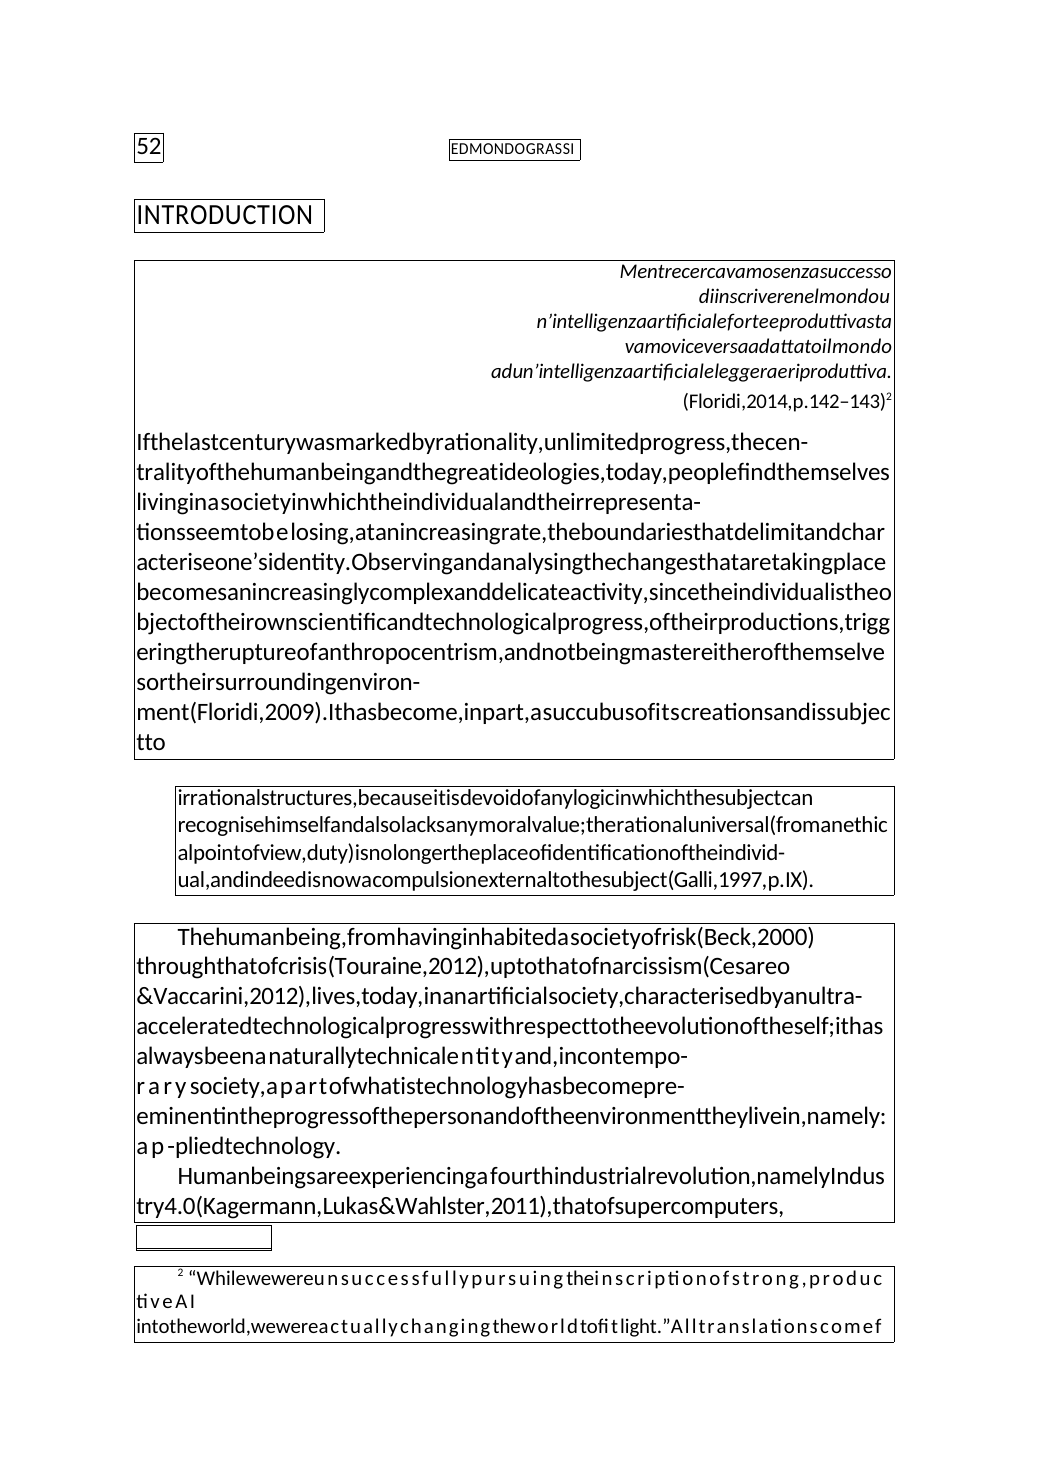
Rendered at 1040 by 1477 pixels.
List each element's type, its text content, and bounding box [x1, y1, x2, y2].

text 52 [136, 134, 163, 160]
text Thehumanbeing,fromhavinginhabitedasocietyofrisk(Beck,2000) [136, 924, 894, 951]
text diinscriverenelmondoun’intelligenzaartificialeforteeproduttivastavamoviceversaadattatoilmondo [529, 283, 892, 358]
text intotheworld,wewereactuallychangingtheworldtofitlight.”Alltranslationscomefromtheauthorofthearticleunlessindicatedotherwise. [136, 1314, 892, 1342]
text INTRODUCTION [136, 200, 324, 231]
text 2 “Whilewewereunsuccessfullypursuingtheinscriptionofstrong,productiveAI [136, 1267, 894, 1314]
text EDMONDOGRASSI [451, 140, 579, 158]
text Humanbeingsareexperiencingafourthindustrialrevolution,namelyIndustry4.0(Kagermann,Lukas&Wahlster,2011),thatofsupercomputers, [136, 1161, 892, 1221]
text (Floridi,2014,p.142–143)2 [135, 389, 892, 414]
text &Vaccarini,2012),lives,today,inanartificialsociety,characterisedbyanultra-acceleratedtechnologicalprogresswithrespecttotheevolutionoftheself;ithasalwaysbeenanaturallytechnicalentityand,incontempo-rarysociety,apartofwhatistechnologyhasbecomepre-eminentintheprogressofthepersonandoftheenvironmenttheylivein,namely:ap-pliedtechnology. [136, 981, 892, 1161]
text irrationalstructures,becauseitisdevoidofanylogicinwhichthesubjectcan [177, 787, 894, 811]
text throughthatofcrisis(Touraine,2012),uptothatofnarcissism(Cesareo [136, 951, 894, 981]
text recognisehimselfandalsolacksanymoralvalue;therationaluniversal(fromanethicalpointofview,duty)isnolongertheplaceofidentificationoftheindivid-ual,andindeedisnowacompulsionexternaltothesubject(Galli,1997,p.IX). [177, 811, 892, 893]
text adun’intelligenzaartificialeleggeraeriproduttiva. [135, 358, 892, 383]
text Mentrecercavamosenzasuccesso [135, 261, 892, 283]
text Ifthelastcenturywasmarkedbyrationality,unlimitedprogress,thecen-tralityofthehumanbeingandthegreatideologies,today,peoplefindthemselveslivinginasocietyinwhichtheindividualandtheirrepresenta-tionsseemtobelosing,atanincreasingrate,theboundariesthatdelimitandcharacteriseone’sidentity.Observingandanalysingthechangesthataretakingplacebecomesanincreasinglycomplexanddelicateactivity,sincetheindividualistheobjectoftheirownscientificandtechnologicalprogress,oftheirproductions,triggeringtheruptureofanthropocentrism,andnotbeingmastereitherofthemselvesortheirsurroundingenviron-ment(Floridi,2009).Ithasbecome,inpart,asuccubusofitscreationsandissubjectto [136, 426, 892, 756]
